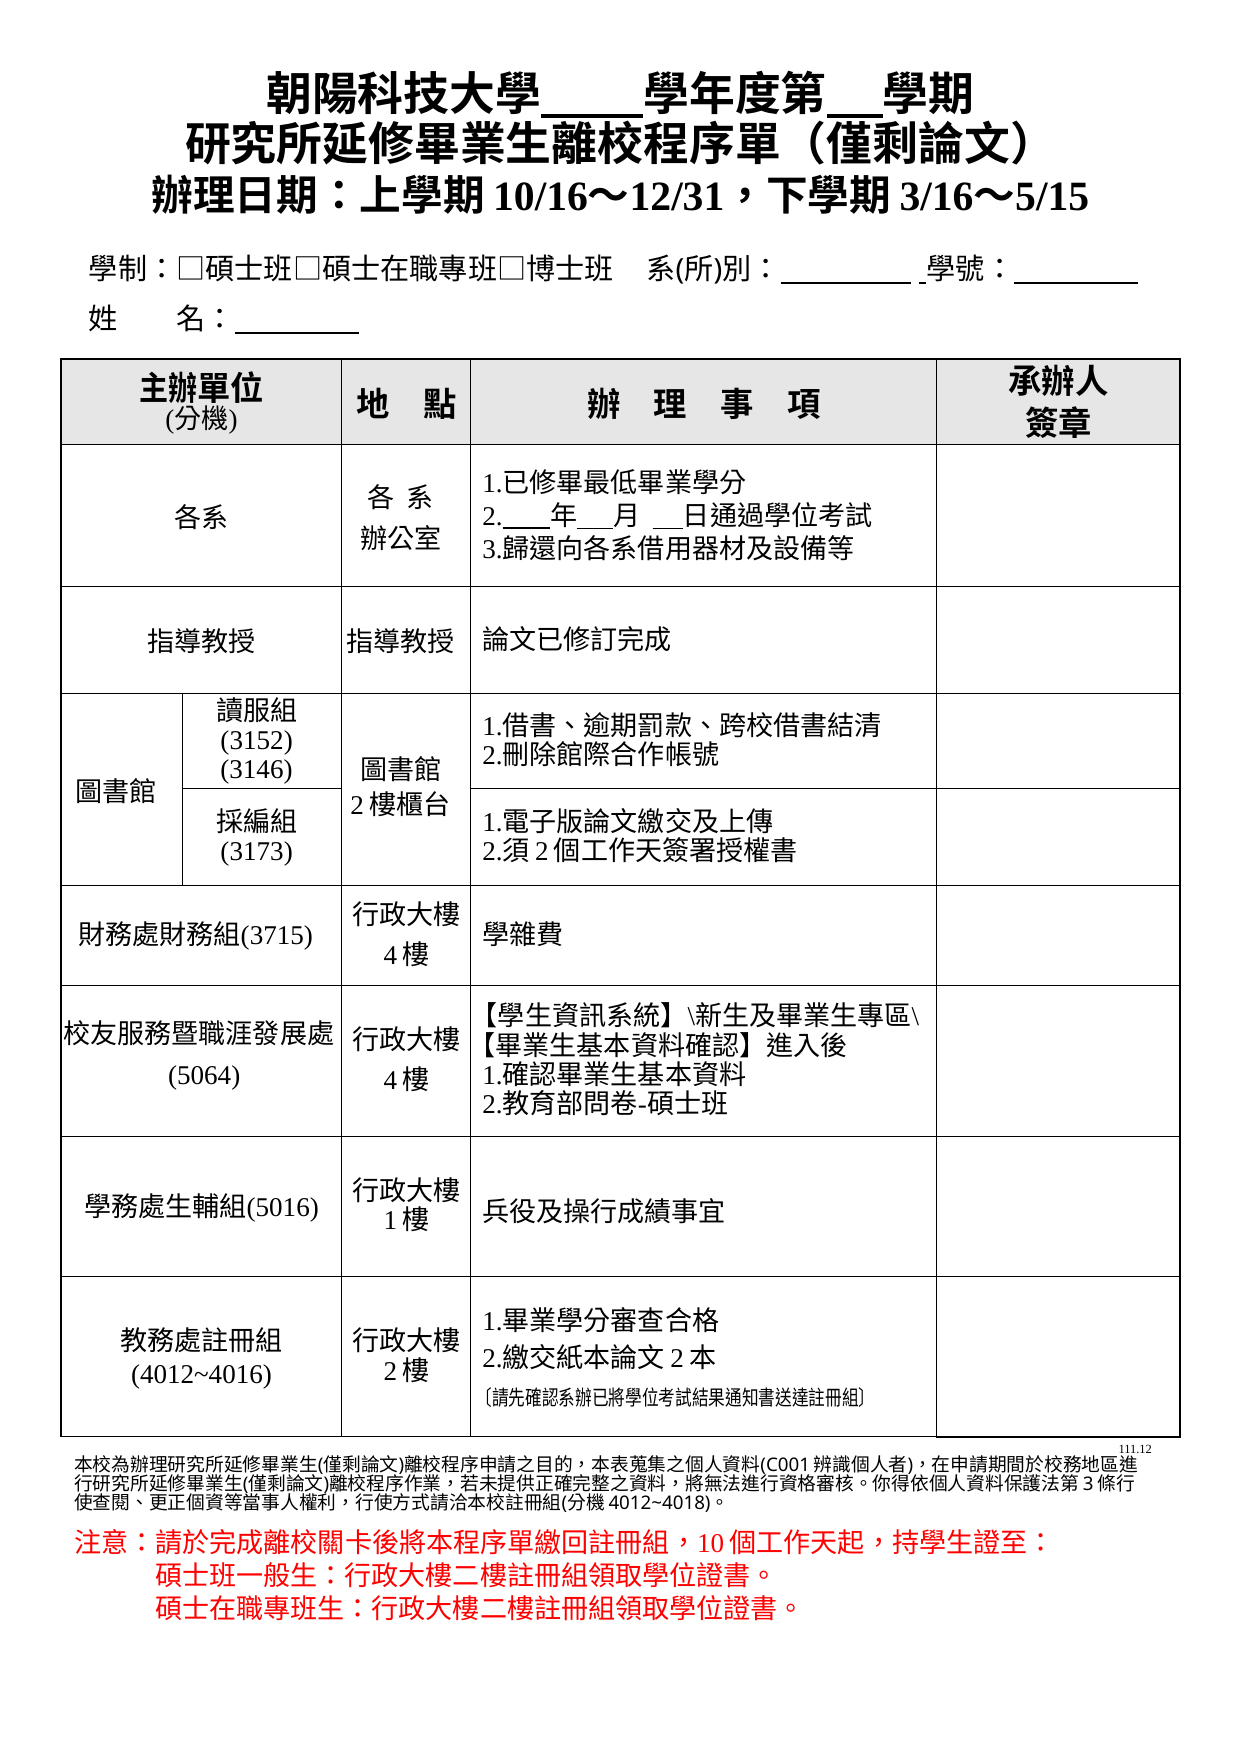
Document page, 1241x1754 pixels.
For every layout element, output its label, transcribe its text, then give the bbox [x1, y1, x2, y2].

table_header 辦 理 事 項 [471, 360, 936, 444]
table_cell [937, 1277, 1179, 1436]
table_header 主辦單位 (分機) [62, 360, 341, 444]
table_cell [937, 1137, 1179, 1276]
table_cell [937, 587, 1179, 693]
text 辦理日期：上學期10/16～12/31，下學期3/16～5/15 [99, 171, 1141, 221]
table_cell 1.電子版論文繳交及上傳 2.須2個工作天簽署授權書 [471, 789, 936, 885]
table_cell 各系 [62, 445, 341, 586]
text 111.12 [89, 1438, 1152, 1457]
table_cell [937, 789, 1179, 885]
table_cell 【學生資訊系統】\新生及畢業生專區\ 【畢業生基本資料確認】進入後 1.確認畢業生基本資料 2.教育部問卷-碩士班 [471, 986, 936, 1136]
table_cell 指導教授 [62, 587, 341, 693]
table_cell 財務處財務組(3715) [62, 886, 341, 985]
table_cell [937, 986, 1179, 1136]
table_cell 指導教授 [342, 587, 470, 693]
table_cell 1.已修畢最低畢業學分 2. 年 月 日通過學位考試 3.歸還向各系借用器材及設備等 [471, 445, 936, 586]
table_cell 1.畢業學分審查合格 2.繳交紙本論文2本 〔請先確認系辦已將學位考試結果通知書送達註冊組〕 [471, 1277, 936, 1436]
table_header 地 點 [342, 360, 470, 444]
table_cell 讀服組(3152) (3146) [183, 694, 341, 788]
text 本校為辦理研究所延修畢業生(僅剩論文)離校程序申請之目的，本表蒐集之個人資料(C001辨識個人者)，在申請期間於校務地區進行研究所延修畢業生(僅剩論文)離校程序作業，若未提供正確完整之資料，將無法進行資格審核。你得依個人資料保護法第3條行使查閱、更正個資等當事人權利，行使方式請洽本校註冊組(分機4012~4018)。 [74, 1457, 1152, 1513]
table_cell 論文已修訂完成 [471, 587, 936, 693]
table_cell [937, 886, 1179, 985]
table_cell 行政大樓 4樓 [342, 986, 470, 1136]
text 朝陽科技大學 學年度第 學期 [89, 71, 1152, 121]
text 研究所延修畢業生離校程序單（僅剩論文） [89, 121, 1152, 171]
text 注意：請於完成離校關卡後將本程序單繳回註冊組，10個工作天起，持學生證至： 碩士班一般生：行政大樓二樓註冊組領取學位證書。 碩士在職專班生：行政大樓二樓註冊組領取學位證書。 [74, 1526, 1152, 1626]
table_header 承辦人 簽章 [937, 360, 1179, 444]
table_cell 學雜費 [471, 886, 936, 985]
table_cell [937, 694, 1179, 788]
table_cell [937, 445, 1179, 586]
table_cell 兵役及操行成績事宜 [471, 1137, 936, 1276]
table_cell 行政大樓 4樓 [342, 886, 470, 985]
table_cell 學務處生輔組(5016) [62, 1137, 341, 1276]
table_cell 採編組(3173) [183, 789, 341, 885]
table_cell 行政大樓 2樓 [342, 1277, 470, 1436]
text 學制：□碩士班□碩士在職專班□博士班 系(所)別： . 學號： 姓 名： . [89, 239, 1140, 339]
table_cell 1.借書、逾期罰款、跨校借書結清 2.刪除館際合作帳號 [471, 694, 936, 788]
table_cell 行政大樓 1樓 [342, 1137, 470, 1276]
table_cell 圖書館 2樓櫃台 [342, 694, 470, 885]
table_cell 教務處註冊組(4012~4016) [62, 1277, 341, 1436]
table_cell 圖書館 [62, 694, 182, 885]
table_cell 各 系 辦公室 [342, 445, 470, 586]
table_cell 校友服務暨職涯發展處(5064) [62, 986, 341, 1136]
